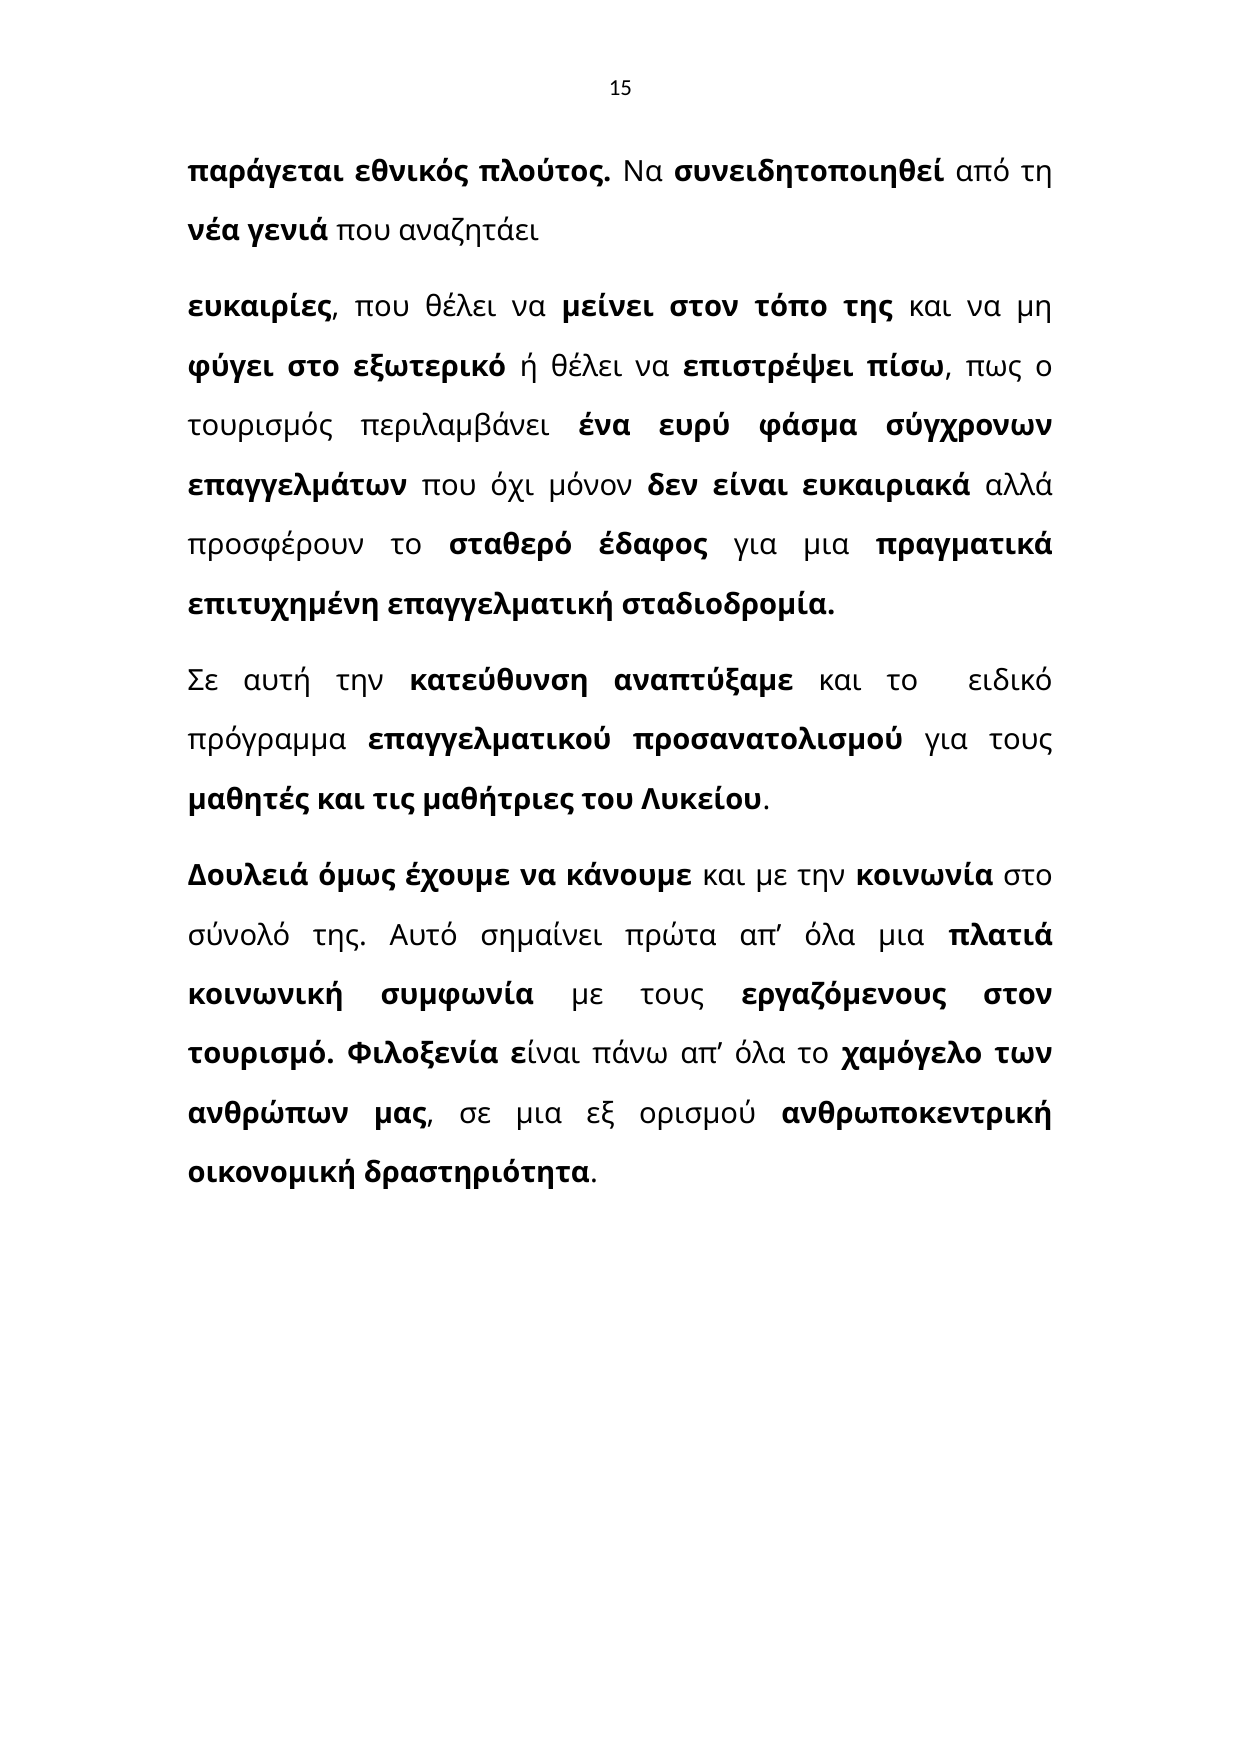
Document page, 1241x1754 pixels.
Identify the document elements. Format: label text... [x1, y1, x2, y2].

text παράγεται εθνικός πλούτος. Να συνειδητοποιηθεί από τη νέα γενιά που αναζητάει [187, 150, 1053, 249]
text ευκαιρίες, που θέλει να μείνει στον τόπο της και να μη φύγει στο εξωτερικό ή θέλει να επιστρέψει πίσω, πως ο τουρισμός περιλαμβάνει ένα ευρύ φάσμα σύγχρονων επαγγελμάτων που όχι μόνον δεν είναι ευκαιριακά αλλά προσφέρουν το σταθερό έδαφος για μια πραγματικά επιτυχημένη επαγγελματική σταδιοδρομία. [187, 286, 1053, 623]
text Δουλειά όμως έχουμε να κάνουμε και με την κοινωνία στο σύνολό της. Αυτό σημαίνει πρώτα απ’ όλα μια πλατιά κοινωνική συμφωνία με τους εργαζόμενους στον τουρισμό. Φιλοξενία είναι πάνω απ’ όλα το χαμόγελο των ανθρώπων μας, σε μια εξ ορισμού ανθρωποκεντρική οικονομική δραστηριότητα. [187, 854, 1053, 1191]
text Σε αυτή την κατεύθυνση αναπτύξαμε και το ειδικό πρόγραμμα επαγγελματικού προσανατολισμού για τους μαθητές και τις μαθήτριες του Λυκείου. [187, 659, 1053, 818]
